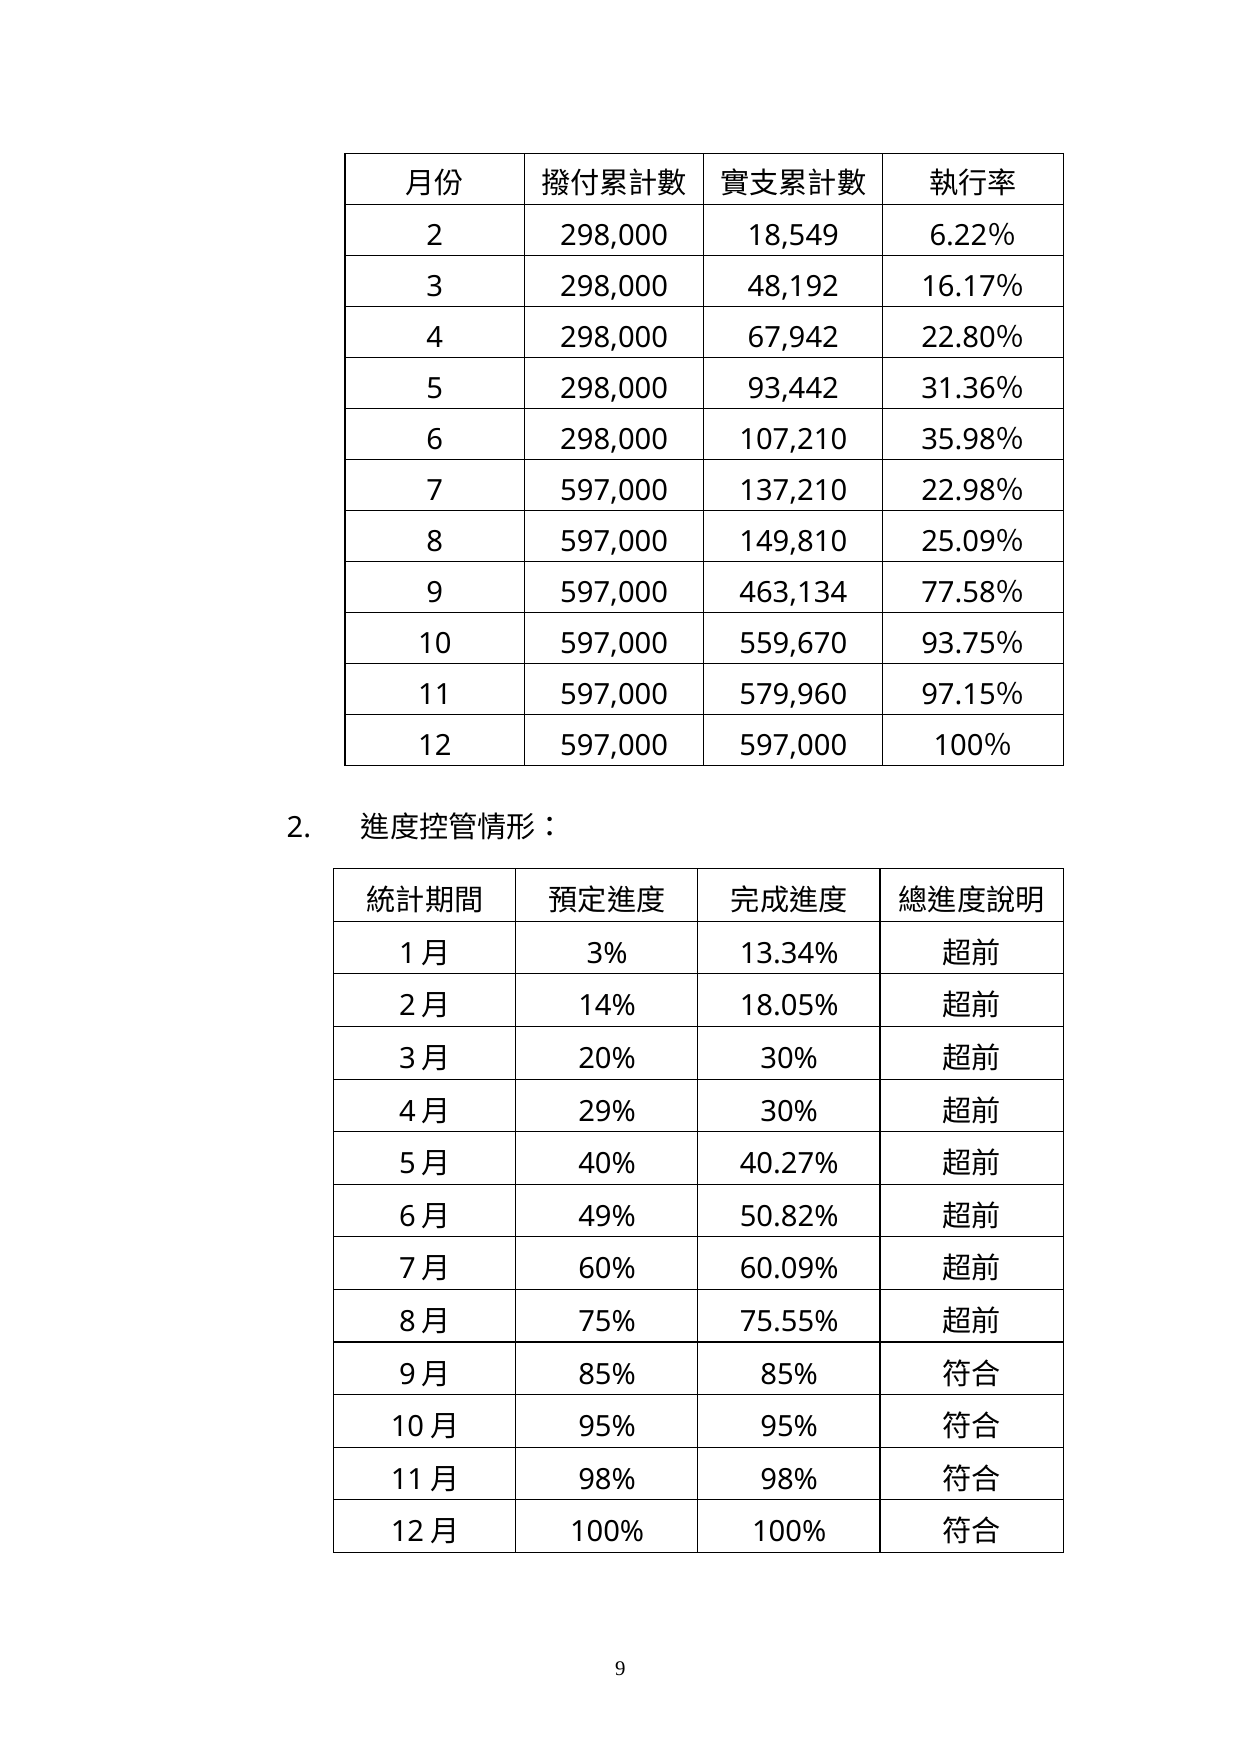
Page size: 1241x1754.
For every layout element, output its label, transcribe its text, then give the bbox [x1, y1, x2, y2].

table_cell 149,810 [704, 511, 882, 561]
table_cell 16.17％ [883, 256, 1063, 306]
table_cell 100% [698, 1500, 879, 1552]
table_cell 7月 [334, 1237, 515, 1289]
table_cell 10月 [334, 1395, 515, 1447]
table_cell 29% [516, 1080, 697, 1131]
table_cell 20% [516, 1027, 697, 1078]
table_cell 超前 [881, 1185, 1063, 1236]
table_cell 7 [346, 460, 524, 510]
table_cell 579,960 [704, 664, 882, 714]
table_header 統計期間 [334, 869, 515, 921]
table_cell 31.36％ [883, 358, 1063, 408]
table_cell 298,000 [525, 205, 703, 255]
table_cell 2 [346, 205, 524, 255]
table_cell 60.09% [698, 1237, 879, 1289]
table_cell 8 [346, 511, 524, 561]
table_cell 13.34% [698, 922, 879, 973]
table_cell 超前 [881, 1290, 1063, 1341]
table_cell 100％ [883, 715, 1063, 765]
table_cell 18,549 [704, 205, 882, 255]
table_cell 3 [346, 256, 524, 306]
table_cell 4月 [334, 1080, 515, 1131]
table_cell 18.05% [698, 974, 879, 1026]
table_cell 超前 [881, 1080, 1063, 1131]
table_cell 12月 [334, 1500, 515, 1552]
table_cell 5 [346, 358, 524, 408]
table_cell 6.22％ [883, 205, 1063, 255]
table_cell 40.27% [698, 1132, 879, 1184]
table_cell 75% [516, 1290, 697, 1341]
table_cell 60% [516, 1237, 697, 1289]
table_cell 12 [346, 715, 524, 765]
table_cell 超前 [881, 1132, 1063, 1184]
table_cell 93,442 [704, 358, 882, 408]
table_cell 597,000 [525, 562, 703, 612]
table_cell 14% [516, 974, 697, 1026]
table_cell 超前 [881, 1027, 1063, 1078]
table_cell 75.55% [698, 1290, 879, 1341]
table_cell 95% [698, 1395, 879, 1447]
table_cell 9 [346, 562, 524, 612]
table_cell 137,210 [704, 460, 882, 510]
table_cell 298,000 [525, 358, 703, 408]
table_cell 597,000 [525, 715, 703, 765]
table_cell 11月 [334, 1448, 515, 1499]
table_cell 97.15％ [883, 664, 1063, 714]
table_header 完成進度 [698, 869, 879, 921]
table_cell 10 [346, 613, 524, 663]
table_cell 25.09％ [883, 511, 1063, 561]
table_header 執行率 [883, 154, 1063, 204]
table_cell 298,000 [525, 256, 703, 306]
table_header 月份 [346, 154, 524, 204]
table_cell 597,000 [525, 511, 703, 561]
table_cell 30% [698, 1080, 879, 1131]
table_cell 超前 [881, 974, 1063, 1026]
table_cell 85% [516, 1343, 697, 1394]
table_cell 67,942 [704, 307, 882, 357]
table_cell 85% [698, 1343, 879, 1394]
table_cell 298,000 [525, 409, 703, 459]
table_cell 98% [516, 1448, 697, 1499]
table_cell 49% [516, 1185, 697, 1236]
table_cell 298,000 [525, 307, 703, 357]
table_cell 95% [516, 1395, 697, 1447]
table_cell 22.98％ [883, 460, 1063, 510]
table_cell 30% [698, 1027, 879, 1078]
table_cell 48,192 [704, 256, 882, 306]
table_cell 符合 [881, 1343, 1063, 1394]
table_header 實支累計數 [704, 154, 882, 204]
table_cell 5月 [334, 1132, 515, 1184]
table_cell 超前 [881, 922, 1063, 973]
table_cell 9月 [334, 1343, 515, 1394]
table_cell 98% [698, 1448, 879, 1499]
table_header 預定進度 [516, 869, 697, 921]
table_cell 597,000 [704, 715, 882, 765]
table_cell 11 [346, 664, 524, 714]
table_header 撥付累計數 [525, 154, 703, 204]
table_cell 559,670 [704, 613, 882, 663]
table_header 總進度說明 [881, 869, 1063, 921]
table_cell 3% [516, 922, 697, 973]
table_cell 符合 [881, 1500, 1063, 1552]
table_cell 22.80％ [883, 307, 1063, 357]
table_cell 77.58％ [883, 562, 1063, 612]
table_cell 597,000 [525, 613, 703, 663]
table_cell 597,000 [525, 460, 703, 510]
table_cell 8月 [334, 1290, 515, 1341]
table_cell 超前 [881, 1237, 1063, 1289]
table_cell 107,210 [704, 409, 882, 459]
table_cell 597,000 [525, 664, 703, 714]
table_cell 463,134 [704, 562, 882, 612]
table_cell 符合 [881, 1395, 1063, 1447]
table_cell 1月 [334, 922, 515, 973]
table_cell 2月 [334, 974, 515, 1026]
table_cell 100% [516, 1500, 697, 1552]
table_cell 50.82% [698, 1185, 879, 1236]
table_cell 6月 [334, 1185, 515, 1236]
table_cell 4 [346, 307, 524, 357]
table_cell 93.75％ [883, 613, 1063, 663]
table_cell 6 [346, 409, 524, 459]
table_cell 符合 [881, 1448, 1063, 1499]
list 進度控管情形： [286, 798, 1063, 848]
table_cell 3月 [334, 1027, 515, 1078]
table_cell 40% [516, 1132, 697, 1184]
table_cell 35.98％ [883, 409, 1063, 459]
